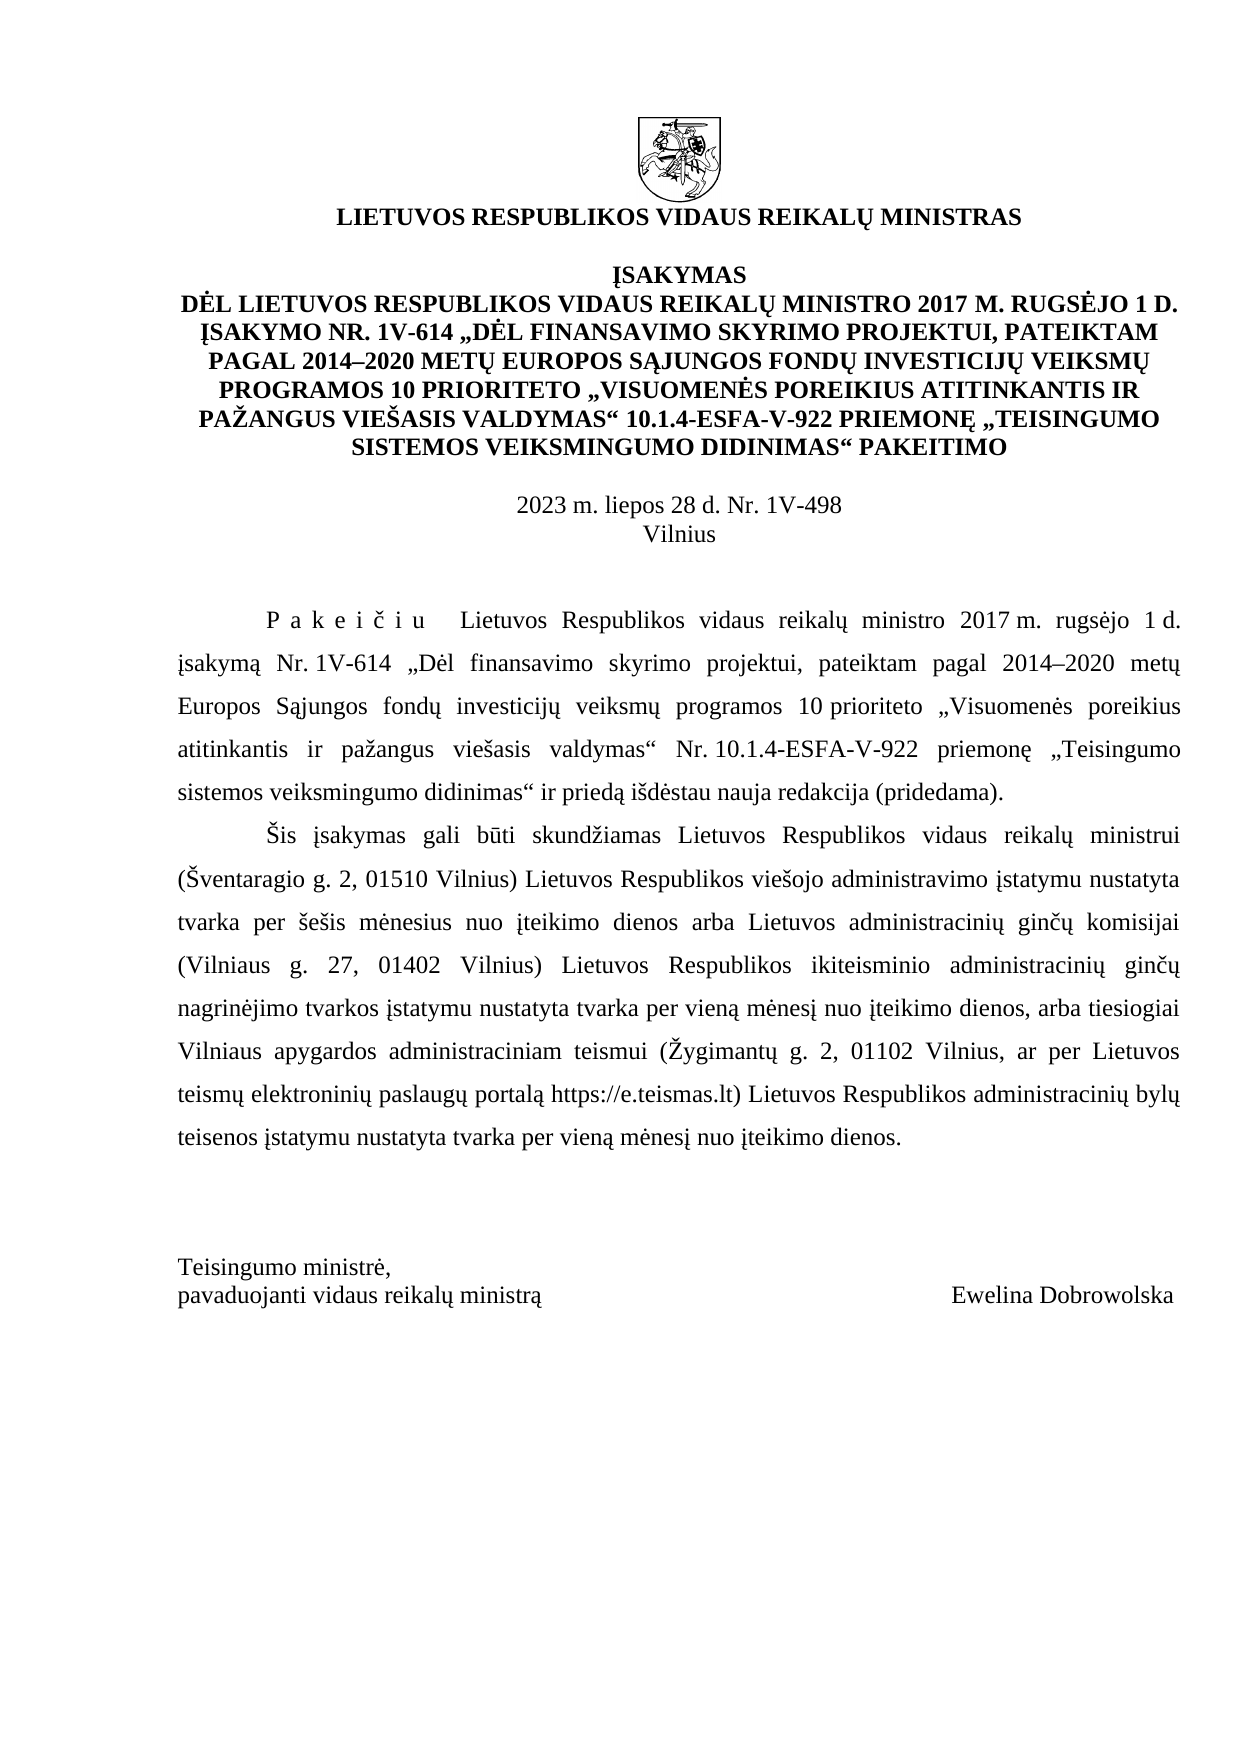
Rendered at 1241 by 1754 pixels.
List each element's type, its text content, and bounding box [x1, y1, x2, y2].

text 2023 m. liepos 28 d. Nr. 1V-498 [177, 490, 1181, 519]
text Vilnius [177, 519, 1181, 547]
text Šis įsakymas gali būti skundžiamas Lietuvos Respublikos vidaus reikalų ministrui (Šventaragio g. 2, 01510 Vilnius) Lietuvos Respublikos viešojo administravimo įstatymu nustatyta tvarka per šešis mėnesius nuo įteikimo dienos arba Lietuvos administracinių ginčų komisijai (Vilniaus g. 27, 01402 Vilnius) Lietuvos Respublikos ikiteisminio administracinių ginčų nagrinėjimo tvarkos įstatymu nustatyta tvarka per vieną mėnesį nuo įteikimo dienos, arba tiesiogiai Vilniaus apygardos administraciniam teismui (Žygimantų g. 2, 01102 Vilnius, ar per Lietuvos teismų elektroninių paslaugų portalą https://e.teismas.lt) Lietuvos Respublikos administracinių bylų teisenos įstatymu nustatyta tvarka per vieną mėnesį nuo įteikimo dienos. [177, 821, 1181, 1151]
text LIETUVOS RESPUBLIKOS VIDAUS REIKALŲ MINISTRAS [177, 202, 1181, 231]
text pavaduojanti vidaus reikalų ministrą Ewelina Dobrowolska [177, 1281, 1181, 1309]
text Pakeičiu Lietuvos Respublikos vidaus reikalų ministro 2017 m. rugsėjo 1 d. įsakymą Nr. 1V-614 „Dėl finansavimo skyrimo projektui, pateiktam pagal 2014–2020 metų Europos Sąjungos fondų investicijų veiksmų programos 10 prioriteto „Visuomenės poreikius atitinkantis ir pažangus viešasis valdymas“ Nr. 10.1.4-ESFA-V-922 priemonę „Teisingumo sistemos veiksmingumo didinimas“ ir priedą išdėstau nauja redakcija (pridedama). [177, 605, 1181, 806]
text Teisingumo ministrė, [177, 1252, 1181, 1281]
text ĮSAKYMAS [177, 260, 1181, 289]
text DĖL LIETUVOS RESPUBLIKOS VIDAUS REIKALŲ MINISTRO 2017 M. RUGSĖJO 1 D. ĮSAKYMO NR. 1V-614 „DĖL FINANSAVIMO SKYRIMO PROJEKTUI, PATEIKTAM PAGAL 2014–2020 METŲ EUROPOS SĄJUNGOS FONDŲ INVESTICIJŲ VEIKSMŲ PROGRAMOS 10 PRIORITETO „VISUOMENĖS POREIKIUS ATITINKANTIS IR PAŽANGUS VIEŠASIS VALDYMAS“ 10.1.4-ESFA-V-922 PRIEMONĘ „TEISINGUMO SISTEMOS VEIKSMINGUMO DIDINIMAS“ PAKEITIMO [177, 289, 1181, 461]
